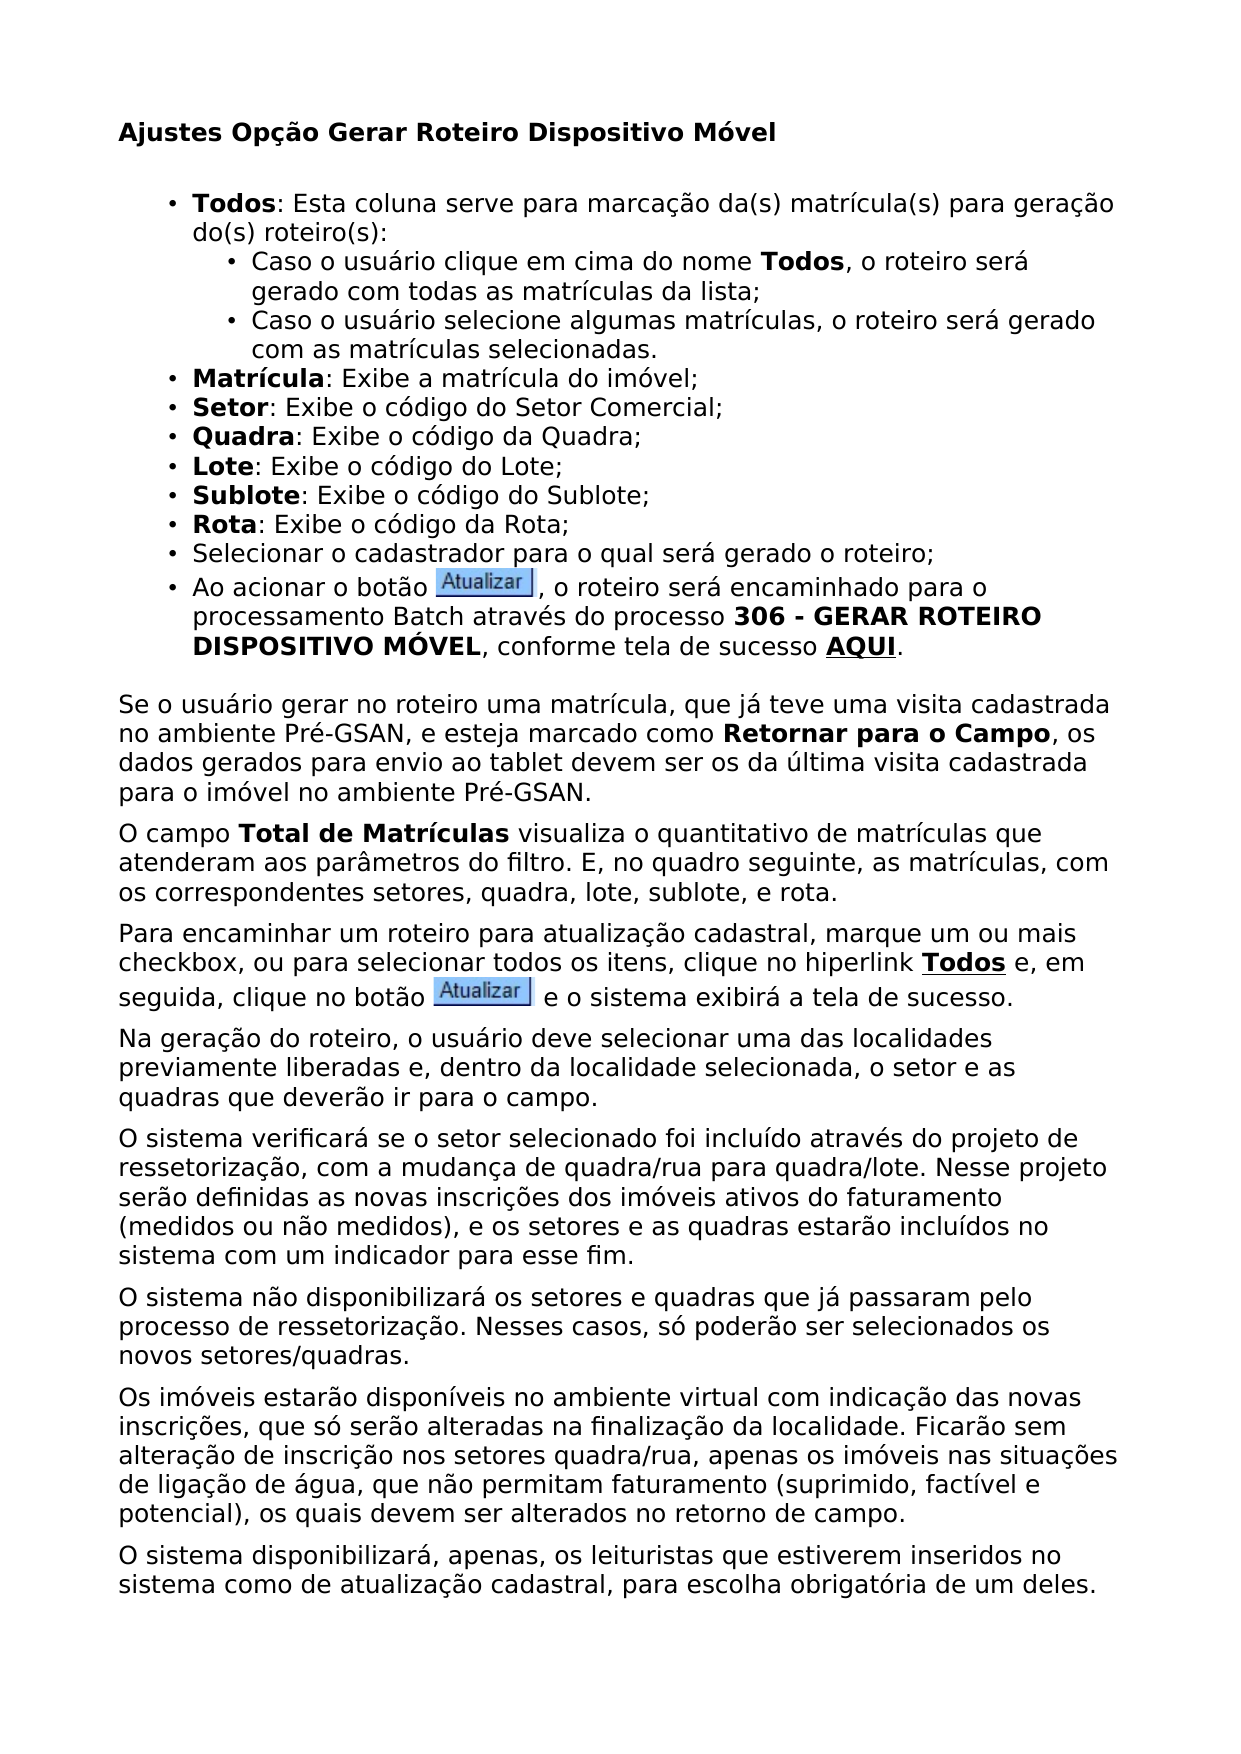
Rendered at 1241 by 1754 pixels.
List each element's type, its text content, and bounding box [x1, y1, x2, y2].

subtitle Ajustes Opção Gerar Roteiro Dispositivo Móvel [118, 118, 1122, 147]
list Selecionar o cadastrador para o qual será gerado o roteiro; [177, 539, 1122, 568]
list Sublote: Exibe o código do Sublote; [177, 481, 1122, 510]
list Ao acionar o botão , o roteiro será encaminhado para o processamento Batch através do processo 306 - GERAR ROTEIRO DISPOSITIVO MÓVEL, conforme tela de sucesso AQUI. [177, 568, 1122, 661]
list Caso o usuário clique em cima do nome Todos, o roteiro será gerado com todas as matrículas da lista; [236, 248, 1122, 306]
picture [433, 977, 536, 1006]
list Matrícula: Exibe a matrícula do imóvel; [177, 364, 1122, 393]
picture [435, 568, 538, 597]
text Na geração do roteiro, o usuário deve selecionar uma das localidades previamente liberadas e, dentro da localidade selecionada, o setor e as quadras que deverão ir para o campo. [118, 1024, 1122, 1112]
list Rota: Exibe o código da Rota; [177, 510, 1122, 539]
list Quadra: Exibe o código da Quadra; [177, 423, 1122, 452]
text Os imóveis estarão disponíveis no ambiente virtual com indicação das novas inscrições, que só serão alteradas na finalização da localidade. Ficarão sem alteração de inscrição nos setores quadra/rua, apenas os imóveis nas situações de ligação de água, que não permitam faturamento (suprimido, factível e potencial), os quais devem ser alterados no retorno de campo. [118, 1383, 1122, 1528]
text O sistema não disponibilizará os setores e quadras que já passaram pelo processo de ressetorização. Nesses casos, só poderão ser selecionados os novos setores/quadras. [118, 1283, 1122, 1370]
list Todos: Esta coluna serve para marcação da(s) matrícula(s) para geração do(s) roteiro(s): [177, 189, 1122, 248]
text O sistema disponibilizará, apenas, os leituristas que estiverem inseridos no sistema como de atualização cadastral, para escolha obrigatória de um deles. [118, 1541, 1122, 1599]
list Setor: Exibe o código do Setor Comercial; [177, 393, 1122, 423]
list Lote: Exibe o código do Lote; [177, 452, 1122, 481]
list Caso o usuário selecione algumas matrículas, o roteiro será gerado com as matrículas selecionadas. [236, 306, 1122, 364]
text Se o usuário gerar no roteiro uma matrícula, que já teve uma visita cadastrada no ambiente Pré-GSAN, e esteja marcado como Retornar para o Campo, os dados gerados para envio ao tablet devem ser os da última visita cadastrada para o imóvel no ambiente Pré-GSAN. [118, 690, 1122, 807]
text O sistema verificará se o setor selecionado foi incluído através do projeto de ressetorização, com a mudança de quadra/rua para quadra/lote. Nesse projeto serão definidas as novas inscrições dos imóveis ativos do faturamento (medidos ou não medidos), e os setores e as quadras estarão incluídos no sistema com um indicador para esse fim. [118, 1124, 1122, 1270]
text O campo Total de Matrículas visualiza o quantitativo de matrículas que atenderam aos parâmetros do filtro. E, no quadro seguinte, as matrículas, com os correspondentes setores, quadra, lote, sublote, e rota. [118, 819, 1122, 907]
text Para encaminhar um roteiro para atualização cadastral, marque um ou mais checkbox, ou para selecionar todos os itens, clique no hiperlink Todos e, em seguida, clique no botão e o sistema exibirá a tela de sucesso. [118, 919, 1122, 1012]
